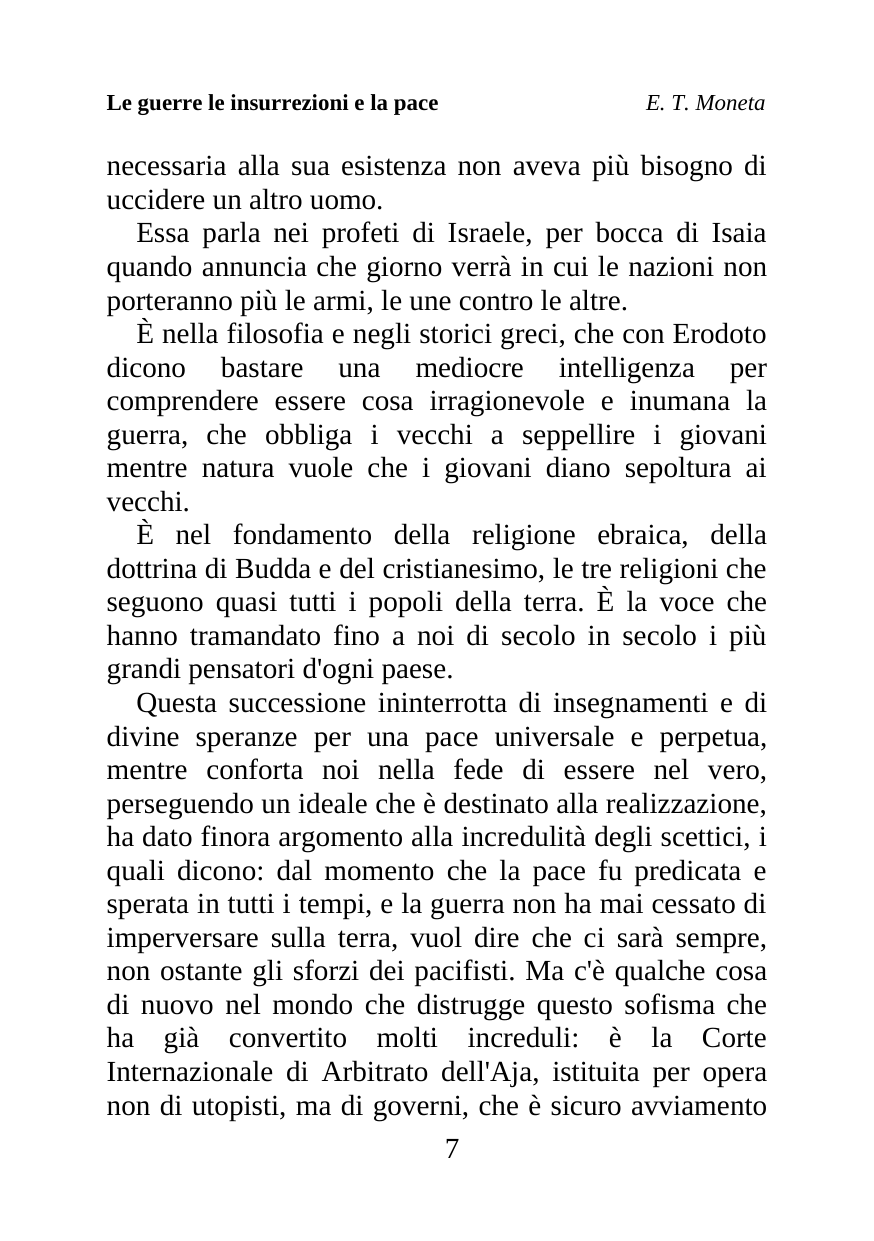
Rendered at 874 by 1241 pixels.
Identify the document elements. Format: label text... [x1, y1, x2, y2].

text Questa successione ininterrotta di insegnamenti e di divine speranze per una pace universale e perpetua, mentre conforta noi nella fede di essere nel vero, perseguendo un ideale che è destinato alla realizzazione, ha dato finora argomento alla incredulità degli scettici, i quali dicono: dal momento che la pace fu predicata e sperata in tutti i tempi, e la guerra non ha mai cessato di imperversare sulla terra, vuol dire che ci sarà sempre, non ostante gli sforzi dei pacifisti. Ma c'è qualche cosa di nuovo nel mondo che distrugge questo sofisma che ha già convertito molti increduli: è la Corte Internazionale di Arbitrato dell'Aja, istituita per opera non di utopisti, ma di governi, che è sicuro avviamento [106, 685, 768, 1121]
text È nella filosofia e negli storici greci, che con Erodoto dicono bastare una mediocre intelligenza per comprendere essere cosa irragionevole e inumana la guerra, che obbliga i vecchi a seppellire i giovani mentre natura vuole che i giovani diano sepoltura ai vecchi. [106, 316, 768, 517]
text necessaria alla sua esistenza non aveva più bisogno di uccidere un altro uomo. [106, 148, 768, 216]
text È nel fondamento della religione ebraica, della dottrina di Budda e del cristianesimo, le tre religioni che seguono quasi tutti i popoli della terra. È la voce che hanno tramandato fino a noi di secolo in secolo i più grandi pensatori d'ogni paese. [106, 517, 768, 685]
text Essa parla nei profeti di Israele, per bocca di Isaia quando annuncia che giorno verrà in cui le nazioni non porteranno più le armi, le une contro le altre. [106, 216, 768, 316]
